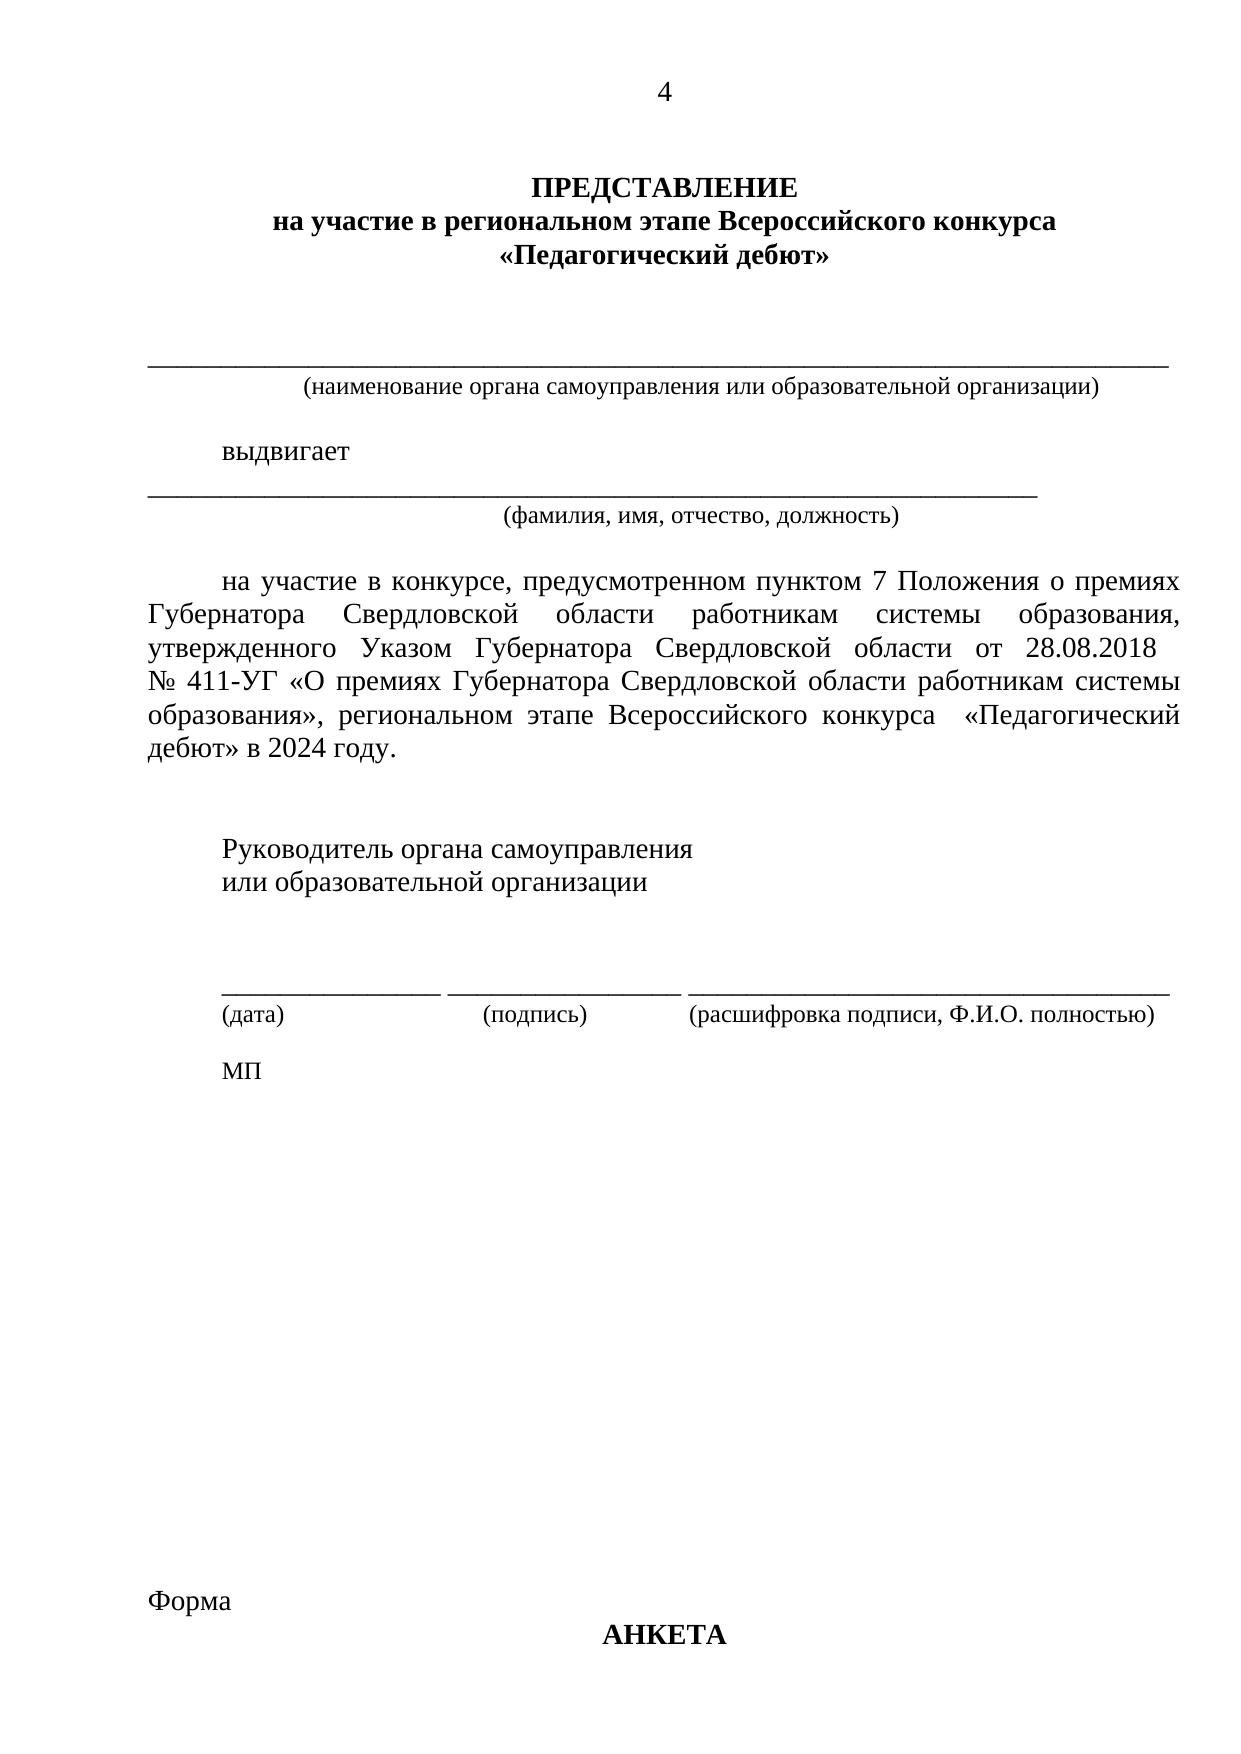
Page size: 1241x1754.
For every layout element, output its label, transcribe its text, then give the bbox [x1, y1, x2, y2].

table_header [720, 1550, 731, 1583]
text АНКЕТА [148, 1617, 1181, 1650]
table_header [1196, 1550, 1207, 1583]
table_header [144, 1550, 155, 1583]
text Форма [148, 1583, 1181, 1617]
text МП [148, 1056, 1181, 1085]
text ______________________________________________________________________ [148, 337, 1181, 371]
text на участие в региональном этапе Всероссийского конкурса [148, 203, 1181, 237]
text или образовательной организации [148, 864, 1181, 898]
table_header [709, 1550, 720, 1583]
text _______________ ________________ _________________________________ [148, 965, 1181, 999]
text Руководитель органа самоуправления [148, 831, 1181, 864]
text ПРЕДСТАВЛЕНИЕ [148, 170, 1181, 203]
text «Педагогический дебют» [148, 237, 1181, 270]
text выдвигает _____________________________________________________________ [148, 433, 1181, 500]
text (фамилия, имя, отчество, должность) [148, 500, 1181, 529]
text на участие в конкурсе, предусмотренном пунктом 7 Положения о премиях Губернатора Свердловской области работникам системы образования, утвержденного Указом Губернатора Свердловской области от 28.08.2018 № 411-УГ «О премиях Губернатора Свердловской области работникам системы образования», региональном этапе Всероссийского конкурса «Педагогический дебют» в 2024 году. [148, 563, 1181, 764]
text (дата) (подпись) (расшифровка подписи, Ф.И.О. полностью) [148, 999, 1181, 1027]
text (наименование органа самоуправления или образовательной организации) [148, 371, 1181, 400]
